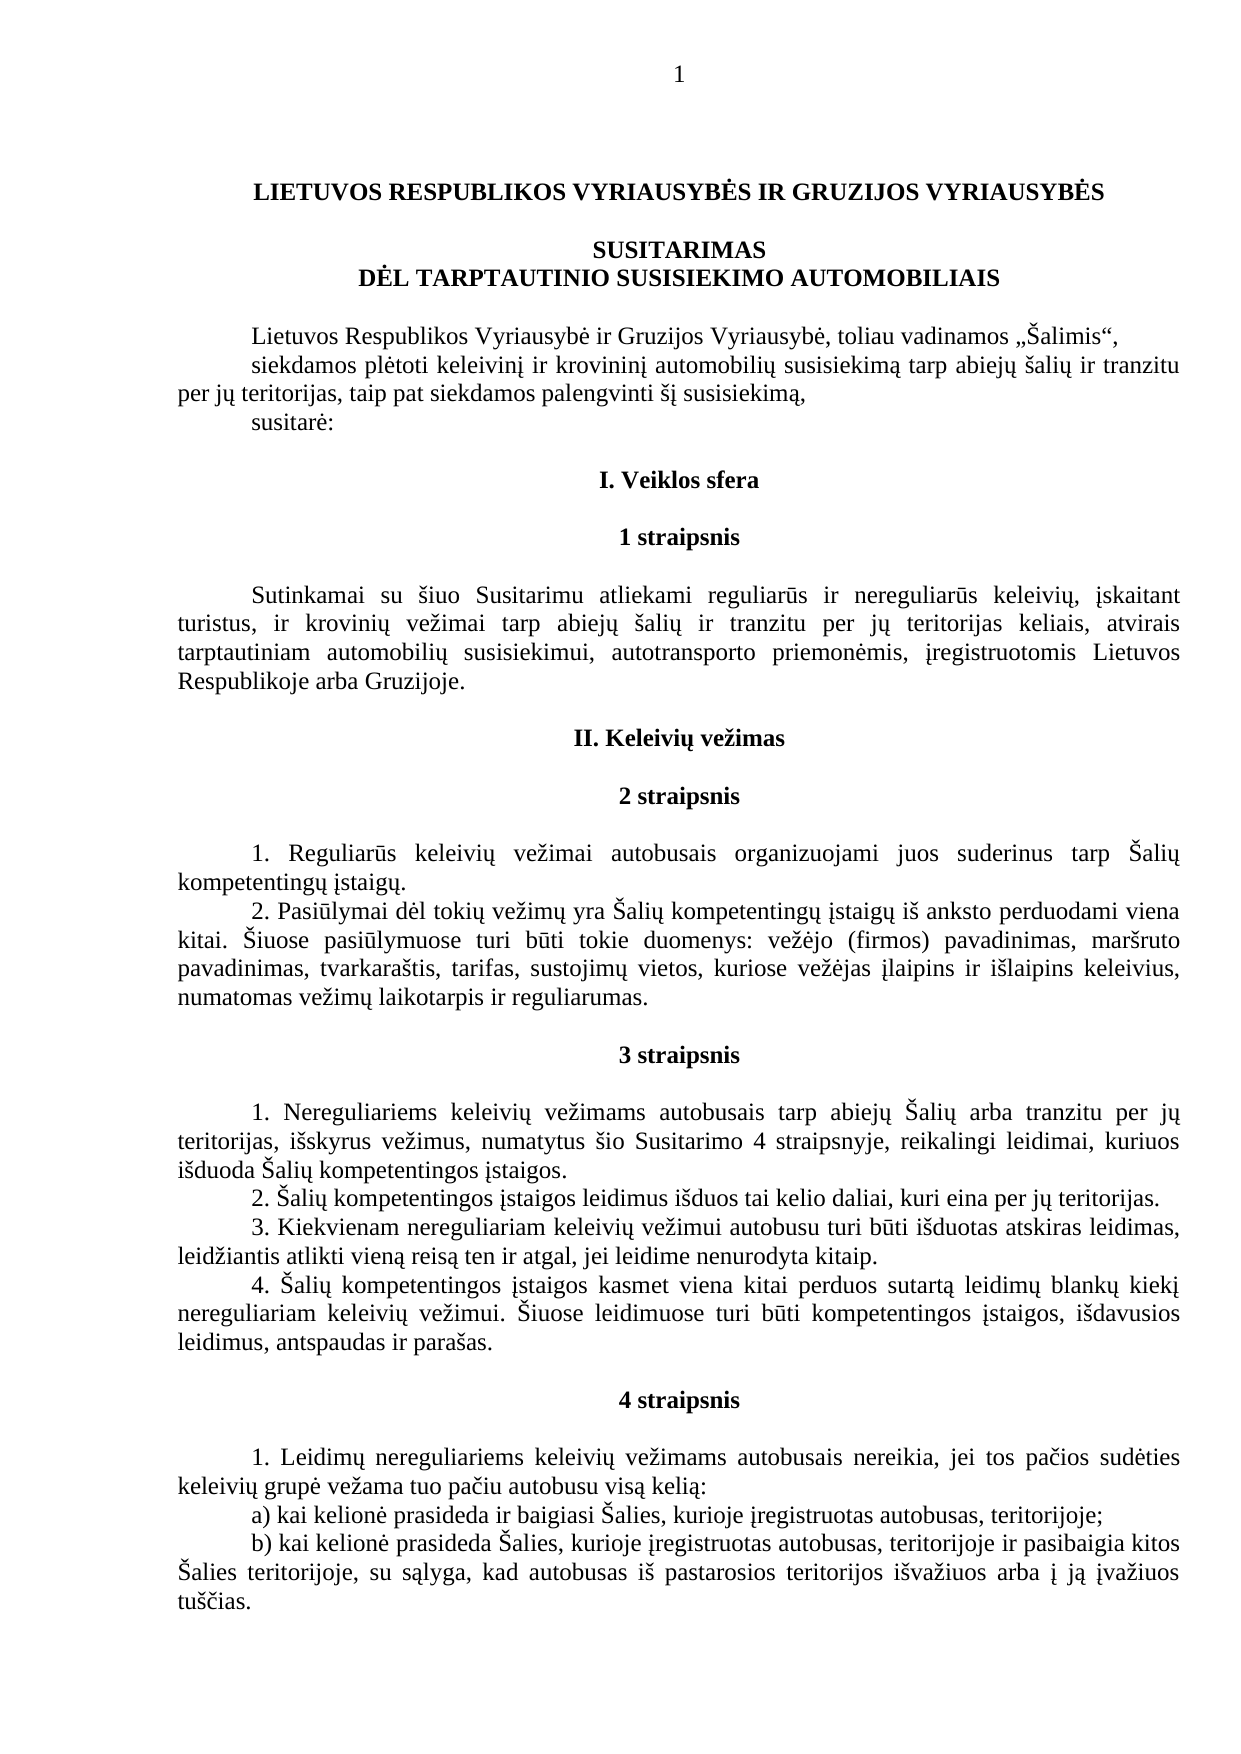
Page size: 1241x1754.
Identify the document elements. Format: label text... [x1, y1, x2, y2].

text DĖL TARPTAUTINIO SUSISIEKIMO AUTOMOBILIAIS [177, 263, 1181, 292]
text 1. Reguliarūs keleivių vežimai autobusais organizuojami juos suderinus tarp Šalių kompetentingų įstaigų. [177, 838, 1181, 896]
text 2 straipsnis [177, 781, 1181, 810]
text LIETUVOS RESPUBLIKOS VYRIAUSYBĖS IR GRUZIJOS VYRIAUSYBĖS [177, 177, 1181, 206]
text Sutinkamai su šiuo Susitarimu atliekami reguliarūs ir nereguliarūs keleivių, įskaitant turistus, ir krovinių vežimai tarp abiejų šalių ir tranzitu per jų teritorijas keliais, atvirais tarptautiniam automobilių susisiekimui, autotransporto priemonėmis, įregistruotomis Lietuvos Respublikoje arba Gruzijoje. [177, 580, 1181, 695]
text 1. Leidimų nereguliariems keleivių vežimams autobusais nereikia, jei tos pačios sudėties keleivių grupė vežama tuo pačiu autobusu visą kelią: [177, 1442, 1181, 1500]
text b) kai kelionė prasideda Šalies, kurioje įregistruotas autobusas, teritorijoje ir pasibaigia kitos Šalies teritorijoje, su sąlyga, kad autobusas iš pastarosios teritorijos išvažiuos arba į ją įvažiuos tuščias. [177, 1528, 1181, 1615]
text 4 straipsnis [177, 1385, 1181, 1413]
text 1. Nereguliariems keleivių vežimams autobusais tarp abiejų Šalių arba tranzitu per jų teritorijas, išskyrus vežimus, numatytus šio Susitarimo 4 straipsnyje, reikalingi leidimai, kuriuos išduoda Šalių kompetentingos įstaigos. [177, 1097, 1181, 1183]
text siekdamos plėtoti keleivinį ir krovininį automobilių susisiekimą tarp abiejų šalių ir tranzitu per jų teritorijas, taip pat siekdamos palengvinti šį susisiekimą, [177, 350, 1181, 407]
text 2. Šalių kompetentingos įstaigos leidimus išduos tai kelio daliai, kuri eina per jų teritorijas. [177, 1183, 1181, 1212]
text 1 straipsnis [177, 522, 1181, 551]
text susitarė: [177, 407, 1181, 436]
text II. Keleivių vežimas [177, 723, 1181, 752]
text 3. Kiekvienam nereguliariam keleivių vežimui autobusu turi būti išduotas atskiras leidimas, leidžiantis atlikti vieną reisą ten ir atgal, jei leidime nenurodyta kitaip. [177, 1212, 1181, 1270]
text I. Veiklos sfera [177, 465, 1181, 493]
text 3 straipsnis [177, 1040, 1181, 1068]
text 4. Šalių kompetentingos įstaigos kasmet viena kitai perduos sutartą leidimų blankų kiekį nereguliariam keleivių vežimui. Šiuose leidimuose turi būti kompetentingos įstaigos, išdavusios leidimus, antspaudas ir parašas. [177, 1270, 1181, 1356]
text a) kai kelionė prasideda ir baigiasi Šalies, kurioje įregistruotas autobusas, teritorijoje; [177, 1500, 1181, 1528]
text Lietuvos Respublikos Vyriausybė ir Gruzijos Vyriausybė, toliau vadinamos „Šalimis“, [177, 321, 1181, 350]
text SUSITARIMAS [177, 235, 1181, 263]
text 2. Pasiūlymai dėl tokių vežimų yra Šalių kompetentingų įstaigų iš anksto perduodami viena kitai. Šiuose pasiūlymuose turi būti tokie duomenys: vežėjo (firmos) pavadinimas, maršruto pavadinimas, tvarkaraštis, tarifas, sustojimų vietos, kuriose vežėjas įlaipins ir išlaipins keleivius, numatomas vežimų laikotarpis ir reguliarumas. [177, 896, 1181, 1011]
